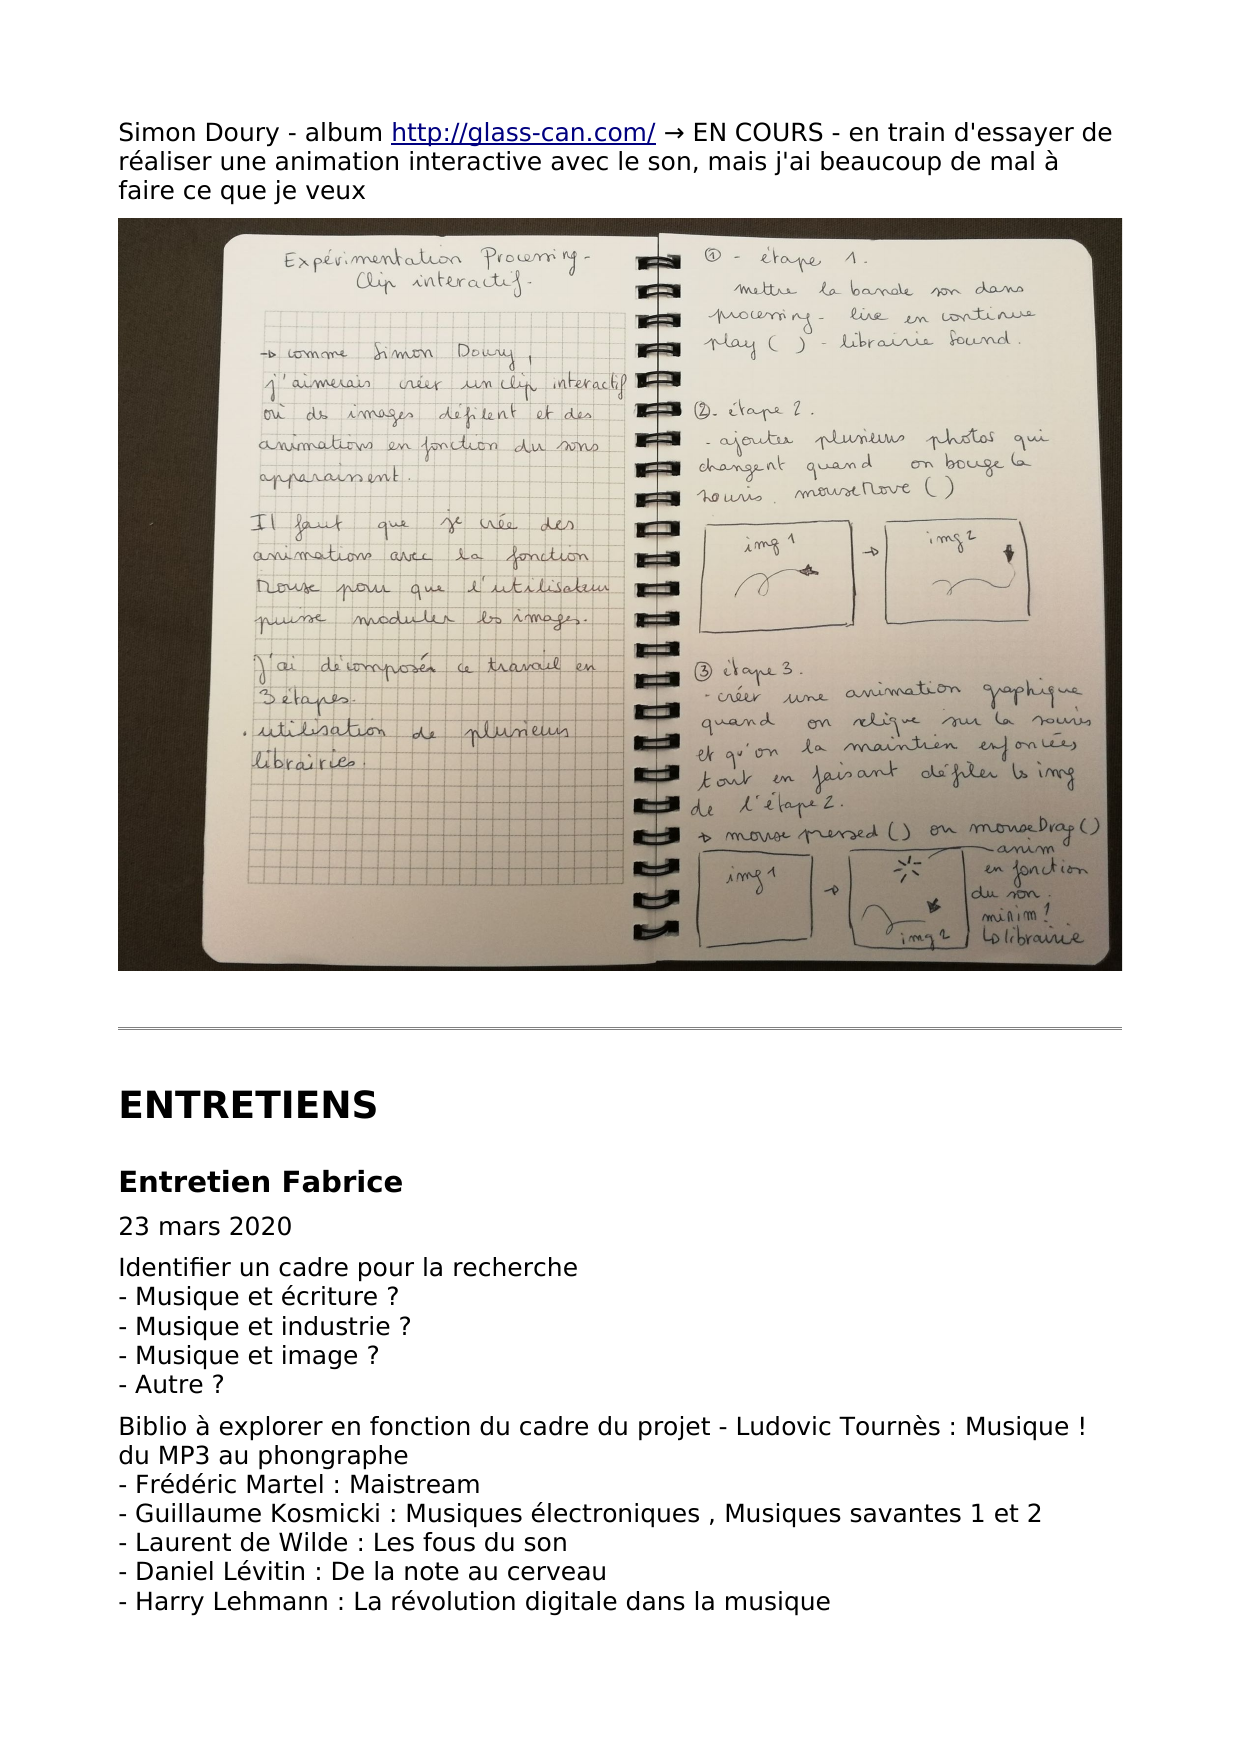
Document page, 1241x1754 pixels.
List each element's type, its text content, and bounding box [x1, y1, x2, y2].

subtitle ENTRETIENS [118, 1084, 1122, 1128]
text Simon Doury - album http://glass-can.com/ → EN COURS - en train d'essayer de réaliser une animation interactive avec le son, mais j'ai beaucoup de mal à faire ce que je veux [118, 118, 1122, 206]
subtitle Entretien Fabrice [118, 1165, 1122, 1199]
text 23 mars 2020 [118, 1212, 1122, 1241]
text Identifier un cadre pour la recherche - Musique et écriture ? - Musique et industrie ? - Musique et image ? - Autre ? [118, 1253, 1122, 1399]
text Biblio à explorer en fonction du cadre du projet - Ludovic Tournès : Musique ! du MP3 au phongraphe - Frédéric Martel : Maistream - Guillaume Kosmicki : Musiques électroniques , Musiques savantes 1 et 2 - Laurent de Wilde : Les fous du son - Daniel Lévitin : De la note au cerveau - Harry Lehmann : La révolution digitale dans la musique [118, 1412, 1122, 1616]
picture [118, 218, 1123, 971]
